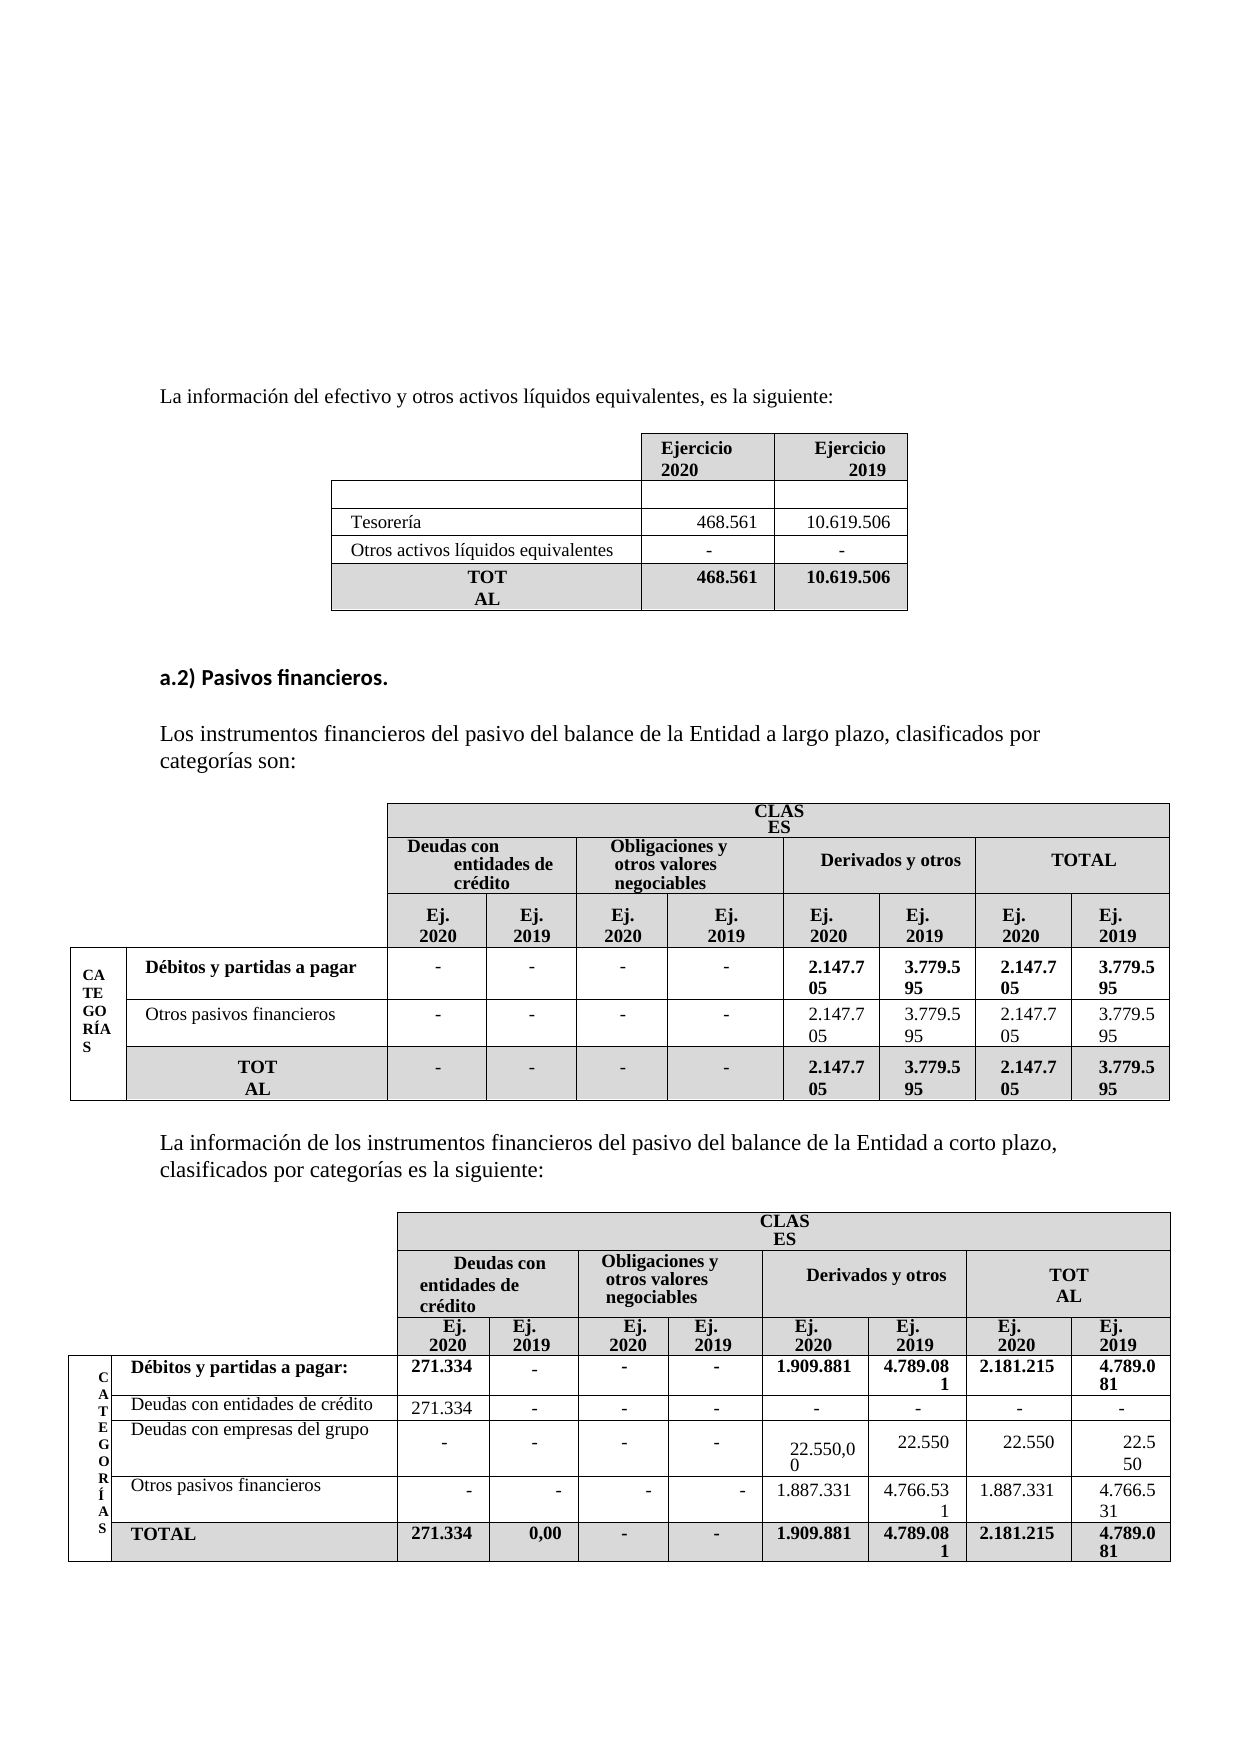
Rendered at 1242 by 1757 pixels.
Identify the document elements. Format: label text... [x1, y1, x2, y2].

table_cell Ej. 2020 [398, 1318, 489, 1355]
table_cell Tesorería [332, 509, 641, 535]
table_cell Ej. 2019 [1072, 894, 1169, 947]
table_header Ejercicio 2019 [775, 434, 907, 480]
table_cell - [668, 948, 783, 999]
table_cell - [763, 1396, 868, 1420]
table_cell 4.789.081 [869, 1356, 966, 1394]
table_cell - [487, 1000, 576, 1046]
table_cell Ej. 2019 [869, 1318, 966, 1355]
table_cell [642, 481, 774, 508]
table_cell Ej. 2020 [388, 894, 486, 947]
table_cell 2.181.215 [967, 1523, 1071, 1561]
table_cell - [1072, 1396, 1170, 1420]
table_cell 1.887.331 [763, 1477, 868, 1522]
table_cell Ej. 2020 [967, 1318, 1071, 1355]
table_cell - [490, 1396, 578, 1420]
table_cell - [775, 536, 907, 562]
table_header CLASES [388, 804, 1169, 837]
text La información del efectivo y otros activos líquidos equivalentes, es la siguiente: [159, 384, 1192, 408]
table_cell Ej. 2020 [784, 894, 879, 947]
table_cell Ej. 2020 [763, 1318, 868, 1355]
table_cell - [668, 1047, 783, 1099]
table_cell 3.779.595 [880, 1000, 975, 1046]
table_cell 2.147.705 [976, 948, 1071, 999]
table_cell Deudas con entidades de crédito [388, 838, 576, 893]
table_cell Ej. 2019 [487, 894, 576, 947]
table_cell Deudas con empresas del grupo [112, 1421, 397, 1476]
table_cell 3.779.595 [880, 948, 975, 999]
table_cell 22.550 [869, 1421, 966, 1476]
table_cell - [487, 1047, 576, 1099]
table_cell 4.766.531 [1072, 1477, 1170, 1522]
table_cell TOTAL [967, 1251, 1170, 1317]
table_cell - [490, 1477, 578, 1522]
table_cell 4.789.081 [1072, 1356, 1170, 1394]
table_cell Ej. 2019 [1072, 1318, 1170, 1355]
table_cell Deudas con entidades de crédito [112, 1396, 397, 1420]
table_cell - [669, 1523, 762, 1561]
table_cell 22.550 [967, 1421, 1071, 1476]
table_cell - [577, 948, 667, 999]
table_cell 2.147.705 [976, 1000, 1071, 1046]
table_cell - [642, 536, 774, 562]
table_cell 4.766.531 [869, 1477, 966, 1522]
table_cell 10.619.506 [775, 509, 907, 535]
table_cell Ej. 2019 [880, 894, 975, 947]
table_cell 3.779.595 [1072, 1047, 1169, 1099]
table_cell Otros activos líquidos equivalentes [332, 536, 641, 562]
table_header [69, 1212, 397, 1355]
table_cell 2.147.705 [784, 1000, 879, 1046]
table_cell - [669, 1356, 762, 1394]
table_cell - [398, 1421, 489, 1476]
table_cell [775, 481, 907, 508]
table_cell 2.147.705 [784, 948, 879, 999]
table_cell - [869, 1396, 966, 1420]
table_cell Derivados y otros [763, 1251, 966, 1317]
table_cell - [577, 1000, 667, 1046]
table_cell Débitos y partidas a pagar: [112, 1356, 397, 1394]
table_cell Obligaciones y otros valores negociables [579, 1251, 762, 1317]
table_cell - [669, 1421, 762, 1476]
table_cell Ej. 2019 [668, 894, 783, 947]
table_cell Ej. 2020 [976, 894, 1071, 947]
table_cell - [967, 1396, 1071, 1420]
table_cell - [669, 1396, 762, 1420]
table_cell - [579, 1396, 668, 1420]
table_cell Ej. 2020 [577, 894, 667, 947]
table_cell 3.779.595 [1072, 948, 1169, 999]
table_cell - [579, 1421, 668, 1476]
table_cell - [490, 1421, 578, 1476]
table_cell - [668, 1000, 783, 1046]
table_cell Débitos y partidas a pagar [127, 948, 387, 999]
table_cell 4.789.081 [1072, 1523, 1170, 1561]
table_cell 3.779.595 [880, 1047, 975, 1099]
table_cell - [577, 1047, 667, 1099]
table_cell 0,00 [490, 1523, 578, 1561]
table_header Ejercicio 2020 [642, 434, 774, 480]
table_cell Obligaciones y otros valores negociables [577, 838, 783, 893]
text La información de los instrumentos financieros del pasivo del balance de la Entidad a corto plazo, clasificados por categorías es la siguiente: [159, 1129, 1123, 1182]
table_cell 1.887.331 [967, 1477, 1071, 1522]
table_cell 3.779.595 [1072, 1000, 1169, 1046]
table_cell [332, 481, 641, 508]
table_cell 468.561 [642, 509, 774, 535]
table_cell 2.147.705 [784, 1047, 879, 1099]
table_cell TOTAL [332, 564, 641, 609]
table_cell - [579, 1356, 668, 1394]
table_cell Otros pasivos financieros [127, 1000, 387, 1046]
table_cell 4.789.081 [869, 1523, 966, 1561]
table_cell - [490, 1356, 578, 1394]
table_cell 1.909.881 [763, 1356, 868, 1394]
table_cell Deudas con entidades de crédito [398, 1251, 578, 1317]
text Los instrumentos financieros del pasivo del balance de la Entidad a largo plazo, clasificados por categorías son: [159, 720, 1123, 773]
table_cell 2.147.705 [976, 1047, 1071, 1099]
table_cell TOTAL [127, 1047, 387, 1099]
table_cell - [579, 1477, 668, 1522]
table_cell - [487, 948, 576, 999]
table_cell Ej. 2019 [490, 1318, 578, 1355]
table_cell - [579, 1523, 668, 1561]
table_cell - [669, 1477, 762, 1522]
table_cell - [388, 948, 486, 999]
table_cell 271.334 [398, 1396, 489, 1420]
table_cell 271.334 [398, 1523, 489, 1561]
table_cell Ej. 2020 [579, 1318, 668, 1355]
table_header CLASES [398, 1213, 1170, 1250]
table_cell 2.181.215 [967, 1356, 1071, 1394]
table_header [332, 433, 641, 480]
table_cell Derivados y otros [784, 838, 975, 893]
table_cell 10.619.506 [775, 564, 907, 609]
table_cell Ej. 2019 [669, 1318, 762, 1355]
table_cell CATEGORÍAS [69, 1356, 111, 1561]
table_cell - [388, 1047, 486, 1099]
table_cell TOTAL [976, 838, 1169, 893]
table_cell Otros pasivos financieros [112, 1477, 397, 1522]
table_cell 22.550 [1072, 1421, 1170, 1476]
table_cell 468.561 [642, 564, 774, 609]
table_cell - [388, 1000, 486, 1046]
table_cell 22.550,00 [763, 1421, 868, 1476]
table_cell CATEGORÍAS [71, 948, 126, 1099]
table_cell TOTAL [112, 1523, 397, 1561]
table_cell 271.334 [398, 1356, 489, 1394]
table_cell - [398, 1477, 489, 1522]
table_cell 1.909.881 [763, 1523, 868, 1561]
table_header [70, 803, 387, 947]
subtitle Pasivos financieros. [159, 663, 1192, 691]
